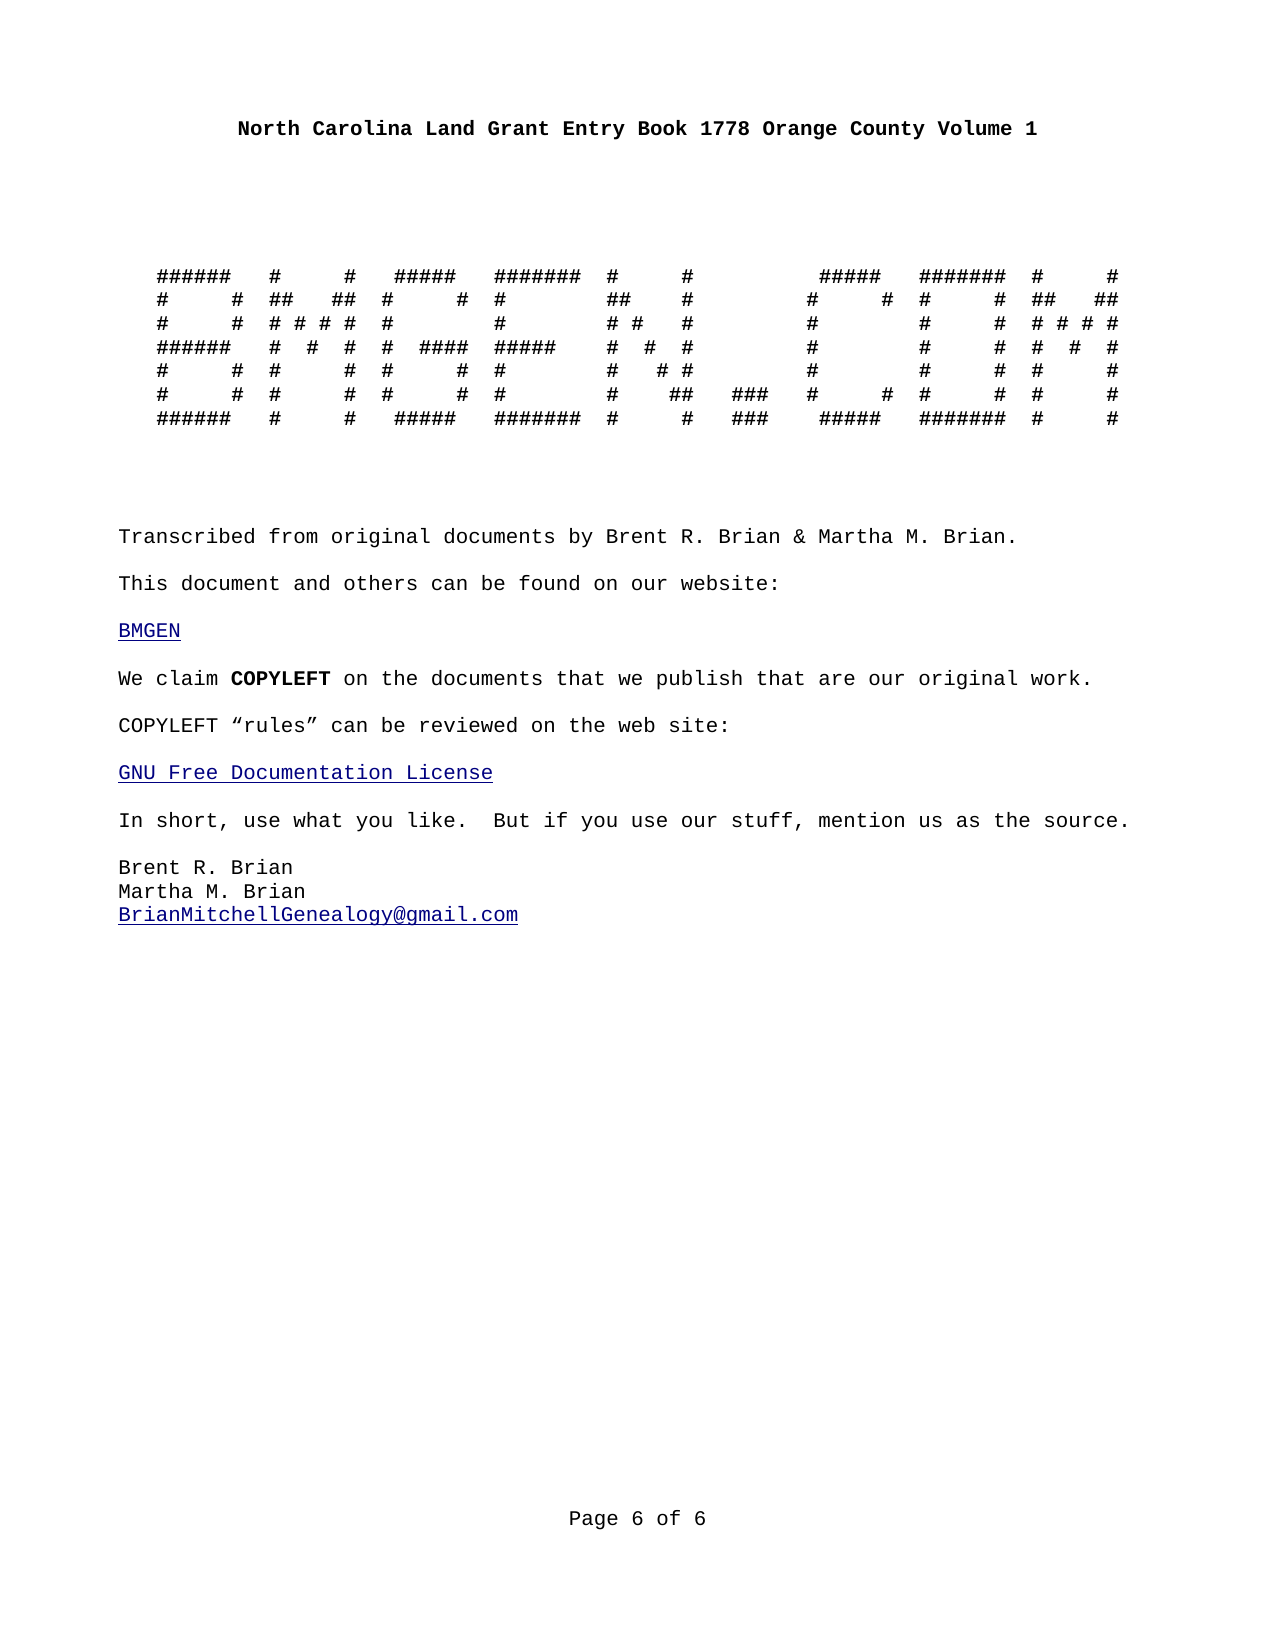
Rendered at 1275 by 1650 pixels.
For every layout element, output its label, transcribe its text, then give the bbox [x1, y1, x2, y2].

text This document and others can be found on our website: [118, 573, 1157, 597]
text Martha M. Brian [118, 881, 1157, 904]
text ###### # # ##### ####### # # ### ##### ####### # # [118, 408, 1157, 431]
text # # ## ## # # # ## # # # # # ## ## [118, 289, 1157, 313]
text # # # # # # # # # # # # # # # [118, 360, 1157, 384]
text # # # # # # # # ## ### # # # # # # [118, 384, 1157, 408]
text ###### # # ##### ####### # # ##### ####### # # [118, 266, 1157, 289]
text In short, use what you like. But if you use our stuff, mention us as the source. [118, 810, 1157, 833]
text We claim COPYLEFT on the documents that we publish that are our original work. [118, 668, 1157, 691]
text GNU Free Documentation License [118, 762, 1157, 786]
text COPYLEFT “rules” can be reviewed on the web site: [118, 715, 1157, 739]
text BrianMitchellGenealogy@gmail.com [118, 904, 1157, 928]
text BMGEN [118, 621, 1157, 644]
text # # # # # # # # # # # # # # # # # # [118, 313, 1157, 337]
text Brent R. Brian [118, 857, 1157, 881]
text ###### # # # # #### ##### # # # # # # # # # [118, 337, 1157, 360]
text Transcribed from original documents by Brent R. Brian & Martha M. Brian. [118, 526, 1157, 549]
